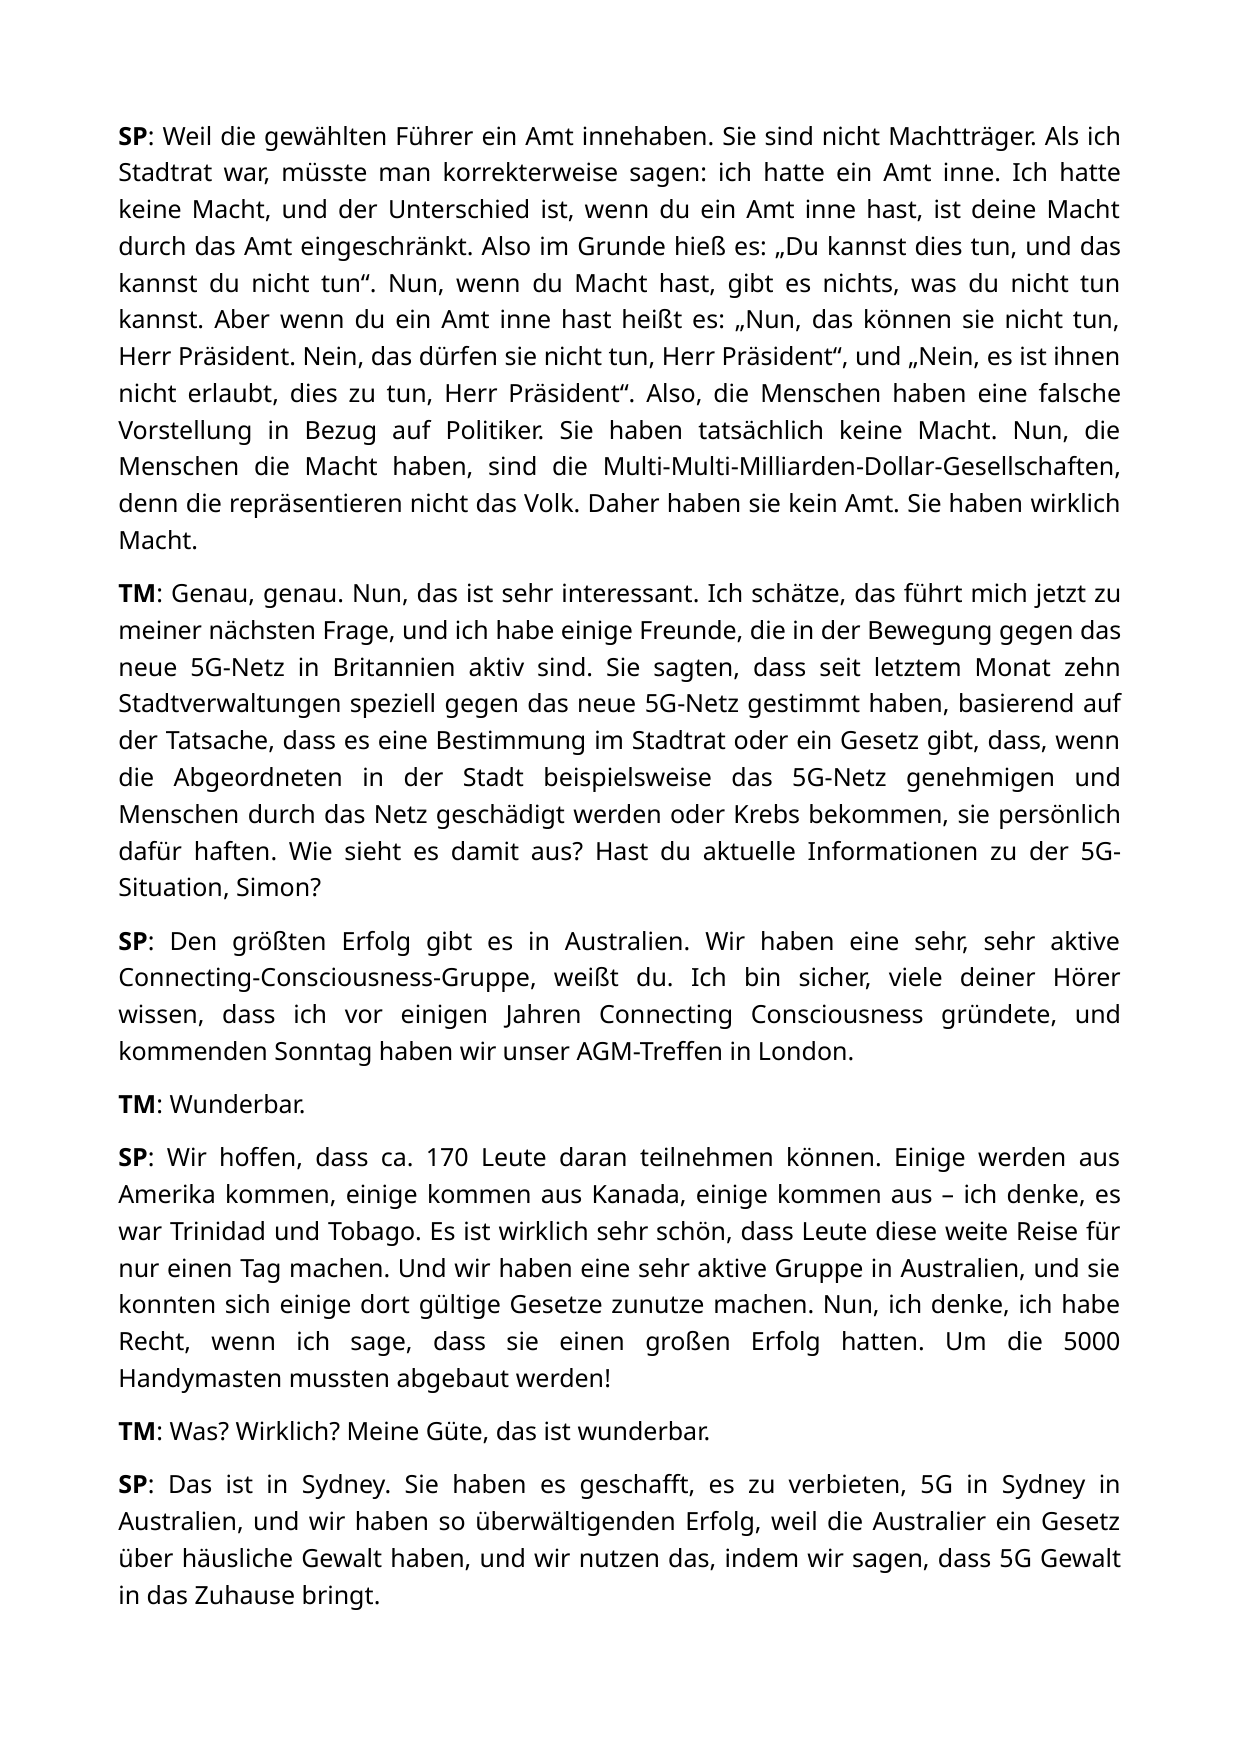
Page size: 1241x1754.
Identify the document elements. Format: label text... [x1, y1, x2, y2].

text TM: Was? Wirklich? Meine Güte, das ist wunderbar. [118, 1414, 1122, 1448]
text SP: Das ist in Sydney. Sie haben es geschafft, es zu verbieten, 5G in Sydney in Australien, und wir haben so überwältigenden Erfolg, weil die Australier ein Gesetz über häusliche Gewalt haben, und wir nutzen das, indem wir sagen, dass 5G Gewalt in das Zuhause bringt. [118, 1467, 1122, 1611]
text TM: Genau, genau. Nun, das ist sehr interessant. Ich schätze, das führt mich jetzt zu meiner nächsten Frage, und ich habe einige Freunde, die in der Bewegung gegen das neue 5G-Netz in Britannien aktiv sind. Sie sagten, dass seit letztem Monat zehn Stadtverwaltungen speziell gegen das neue 5G-Netz gestimmt haben, basierend auf der Tatsache, dass es eine Bestimmung im Stadtrat oder ein Gesetz gibt, dass, wenn die Abgeordneten in der Stadt beispielsweise das 5G-Netz genehmigen und Menschen durch das Netz geschädigt werden oder Krebs bekommen, sie persönlich dafür haften. Wie sieht es damit aus? Hast du aktuelle Informationen zu der 5G-Situation, Simon? [118, 576, 1122, 904]
text TM: Wunderbar. [118, 1087, 1122, 1121]
text SP: Den größten Erfolg gibt es in Australien. Wir haben eine sehr, sehr aktive Connecting-Consciousness-Gruppe, weißt du. Ich bin sicher, viele deiner Hörer wissen, dass ich vor einigen Jahren Connecting Consciousness gründete, und kommenden Sonntag haben wir unser AGM-Treffen in London. [118, 923, 1122, 1068]
text SP: Wir hoffen, dass ca. 170 Leute daran teilnehmen können. Einige werden aus Amerika kommen, einige kommen aus Kanada, einige kommen aus – ich denke, es war Trinidad und Tobago. Es ist wirklich sehr schön, dass Leute diese weite Reise für nur einen Tag machen. Und wir haben eine sehr aktive Gruppe in Australien, und sie konnten sich einige dort gültige Gesetze zunutze machen. Nun, ich denke, ich habe Recht, wenn ich sage, dass sie einen großen Erfolg hatten. Um die 5000 Handymasten mussten abgebaut werden! [118, 1140, 1122, 1395]
text SP: Weil die gewählten Führer ein Amt innehaben. Sie sind nicht Machtträger. Als ich Stadtrat war, müsste man korrekterweise sagen: ich hatte ein Amt inne. Ich hatte keine Macht, und der Unterschied ist, wenn du ein Amt inne hast, ist deine Macht durch das Amt eingeschränkt. Also im Grunde hieß es: „Du kannst dies tun, und das kannst du nicht tun“. Nun, wenn du Macht hast, gibt es nichts, was du nicht tun kannst. Aber wenn du ein Amt inne hast heißt es: „Nun, das können sie nicht tun, Herr Präsident. Nein, das dürfen sie nicht tun, Herr Präsident“, und „Nein, es ist ihnen nicht erlaubt, dies zu tun, Herr Präsident“. Also, die Menschen haben eine falsche Vorstellung in Bezug auf Politiker. Sie haben tatsächlich keine Macht. Nun, die Menschen die Macht haben, sind die Multi-Multi-Milliarden-Dollar-Gesellschaften, denn die repräsentieren nicht das Volk. Daher haben sie kein Amt. Sie haben wirklich Macht. [118, 118, 1122, 557]
